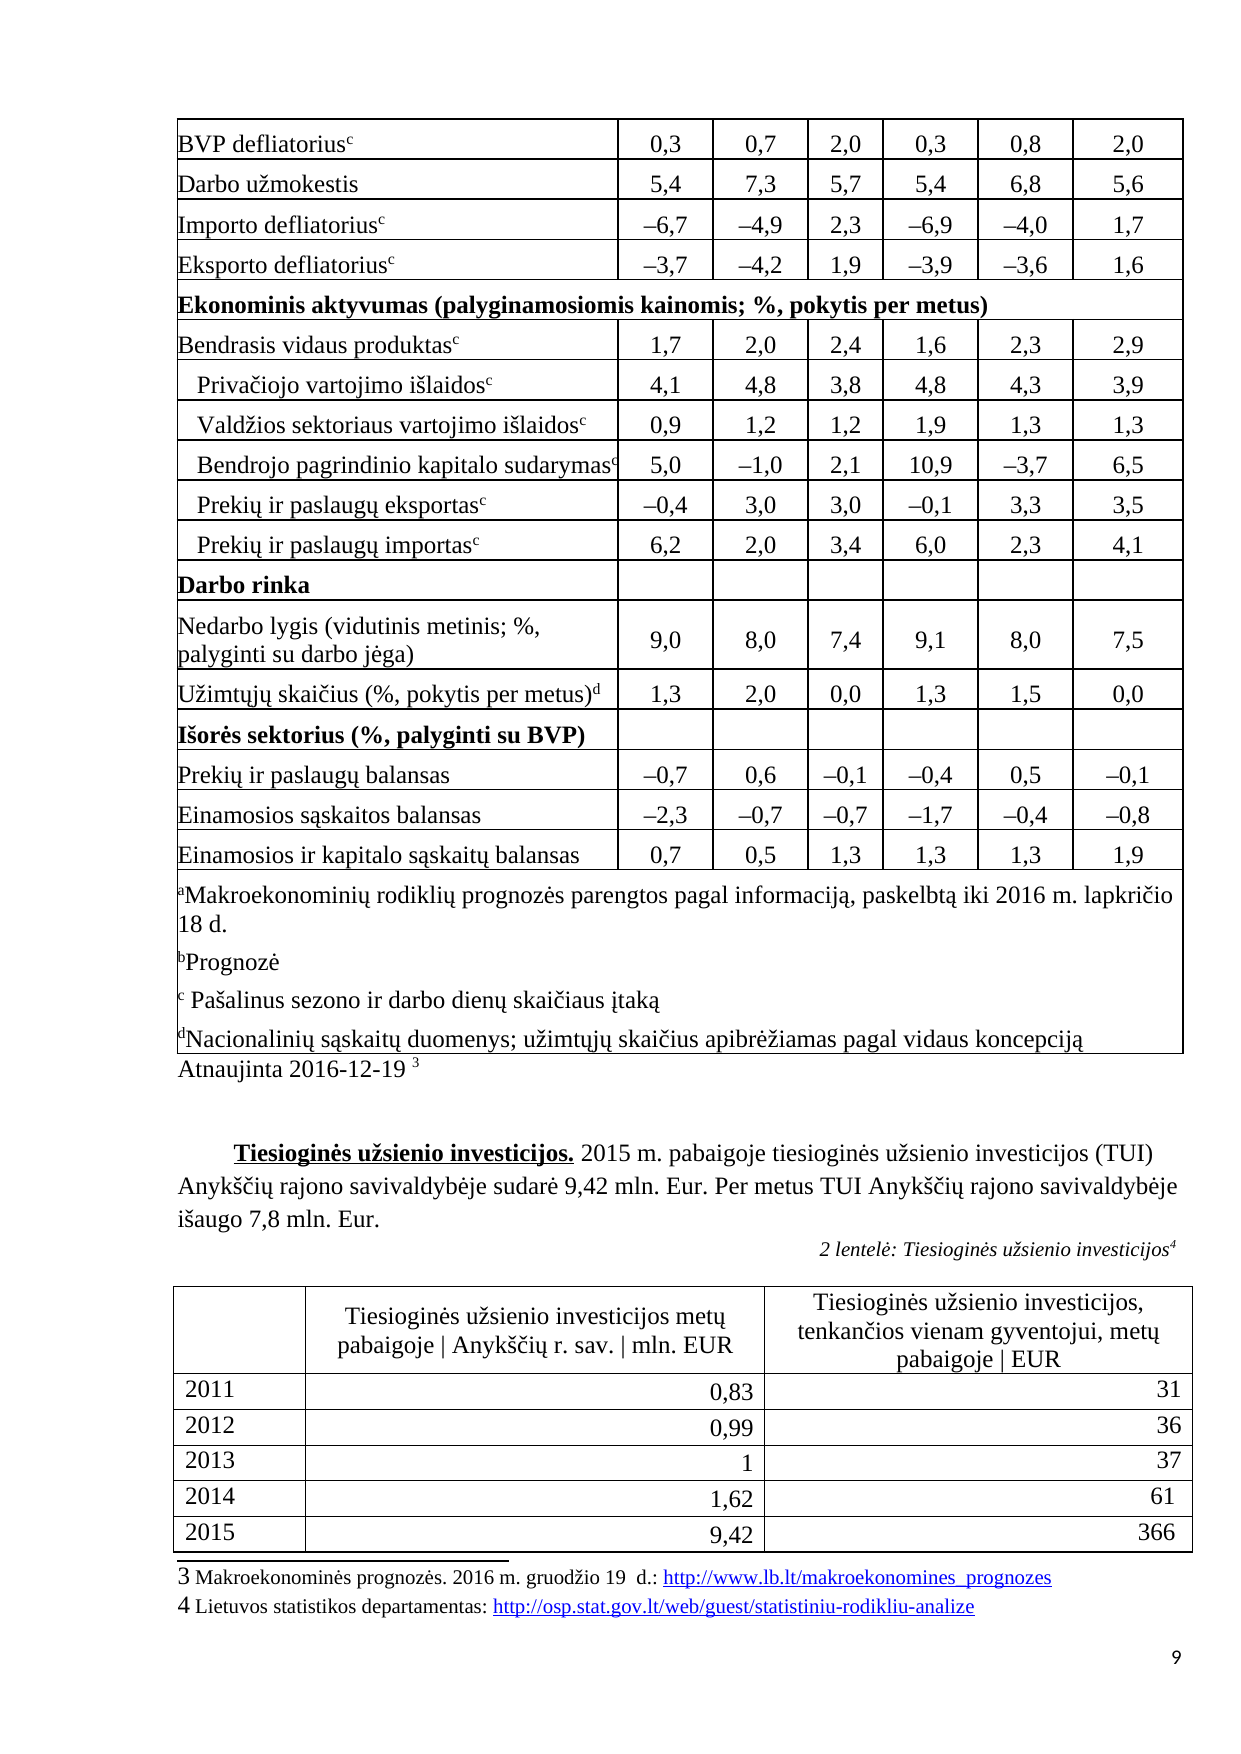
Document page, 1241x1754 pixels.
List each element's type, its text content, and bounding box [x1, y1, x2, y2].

table_header Tiesioginės užsienio investicijos metų pabaigoje | Anykščių r. sav. | mln. EUR [306, 1287, 764, 1373]
table_cell Prekių ir paslaugų importasc [178, 521, 617, 559]
table_cell 2,0 [809, 120, 882, 158]
table_cell [809, 710, 882, 748]
table_cell [619, 710, 712, 748]
table_cell 0,3 [884, 120, 977, 158]
table_cell 7,5 [1074, 601, 1182, 668]
table_cell –3,7 [619, 240, 712, 278]
table_cell 2015 [174, 1517, 305, 1551]
table_cell 0,5 [714, 830, 807, 869]
table_cell 37 [765, 1446, 1192, 1480]
table_cell 4,8 [884, 360, 977, 399]
table_cell 1,3 [884, 830, 977, 869]
table_cell 7,4 [809, 601, 882, 668]
table_cell BVP defliatoriusc [178, 120, 617, 158]
table_cell 1,3 [809, 830, 882, 869]
table_cell 1,6 [884, 320, 977, 359]
table_cell –6,9 [884, 200, 977, 238]
table_cell Einamosios ir kapitalo sąskaitų balansas [178, 830, 617, 869]
table_cell Darbo užmokestis [178, 160, 617, 198]
table_cell –4,2 [714, 240, 807, 278]
table_cell 5,0 [619, 441, 712, 479]
table_cell 3,5 [1074, 481, 1182, 519]
table_cell –0,1 [884, 481, 977, 519]
table_cell –1,0 [714, 441, 807, 479]
table_cell 2,0 [714, 320, 807, 359]
table_cell 2014 [174, 1481, 305, 1516]
table_cell 5,6 [1074, 160, 1182, 198]
table_cell Darbo rinka [178, 561, 617, 599]
table_cell –4,9 [714, 200, 807, 238]
table_cell 3,9 [1074, 360, 1182, 399]
table_cell 2,0 [714, 670, 807, 708]
table_cell –0,4 [619, 481, 712, 519]
table_cell 0,0 [809, 670, 882, 708]
table_cell 1,7 [1074, 200, 1182, 238]
table_cell –1,7 [884, 790, 977, 829]
table_cell 1,5 [979, 670, 1072, 708]
table_cell 3,0 [714, 481, 807, 519]
table_cell Išorės sektorius (%, palyginti su BVP) [178, 710, 617, 748]
table_cell 1,9 [809, 240, 882, 278]
table_cell 0,5 [979, 750, 1072, 788]
table_cell [884, 561, 977, 599]
table_cell 3,8 [809, 360, 882, 399]
table_cell –2,3 [619, 790, 712, 829]
table_cell Importo defliatoriusc [178, 200, 617, 238]
table_cell 2013 [174, 1446, 305, 1480]
text Makroekonominės prognozės. 2016 m. gruodžio 19 d.: http://www.lb.lt/makroekonomines_prognozes [177, 1561, 1181, 1590]
table_cell 0,83 [306, 1374, 764, 1409]
table_cell 61 [765, 1481, 1192, 1516]
table_cell [1074, 710, 1182, 748]
table_cell 6,0 [884, 521, 977, 559]
table_cell 1,7 [619, 320, 712, 359]
table_cell Prekių ir paslaugų balansas [178, 750, 617, 788]
table_cell 6,8 [979, 160, 1072, 198]
table_cell Bendrasis vidaus produktasc [178, 320, 617, 359]
table_cell 0,6 [714, 750, 807, 788]
table_cell –0,7 [809, 790, 882, 829]
table_cell 4,1 [1074, 521, 1182, 559]
table_cell 2,4 [809, 320, 882, 359]
text 2 lentelė: Tiesioginės užsienio investicijos [177, 1237, 1181, 1261]
table_cell [619, 561, 712, 599]
table_cell Bendrojo pagrindinio kapitalo sudarymasc [178, 441, 617, 479]
table_cell 2,3 [979, 320, 1072, 359]
table_cell 1,62 [306, 1481, 764, 1516]
table_cell –0,1 [1074, 750, 1182, 788]
table_cell 10,9 [884, 441, 977, 479]
table_cell 1,2 [714, 401, 807, 439]
table_cell 0,9 [619, 401, 712, 439]
table_cell 4,3 [979, 360, 1072, 399]
table_cell [714, 561, 807, 599]
table_cell 0,99 [306, 1410, 764, 1444]
table_cell –0,7 [619, 750, 712, 788]
table_cell 1,3 [884, 670, 977, 708]
table_cell –0,7 [714, 790, 807, 829]
table_cell 4,8 [714, 360, 807, 399]
table_cell 8,0 [714, 601, 807, 668]
table_cell 2,3 [809, 200, 882, 238]
table_cell 5,4 [619, 160, 712, 198]
table_cell 9,0 [619, 601, 712, 668]
table_cell 2,3 [979, 521, 1072, 559]
table_cell 1,3 [979, 830, 1072, 869]
table_cell Privačiojo vartojimo išlaidosc [178, 360, 617, 399]
table_cell aMakroekonominių rodiklių prognozės parengtos pagal informaciją, paskelbtą iki 2016 m. lapkričio 18 d. bPrognozė c Pašalinus sezono ir darbo dienų skaičiaus įtaką dNacionalinių sąskaitų duomenys; užimtųjų skaičius apibrėžiamas pagal vidaus koncepciją [178, 870, 1182, 1053]
table_cell Nedarbo lygis (vidutinis metinis; %, palyginti su darbo jėga) [178, 601, 617, 668]
table_cell 0,7 [714, 120, 807, 158]
table_cell 3,4 [809, 521, 882, 559]
table_header Tiesioginės užsienio investicijos, tenkančios vienam gyventojui, metų pabaigoje | EUR [765, 1287, 1192, 1373]
table_cell 1,3 [1074, 401, 1182, 439]
table_cell [1074, 561, 1182, 599]
table_cell 0,0 [1074, 670, 1182, 708]
table_cell 31 [765, 1374, 1192, 1409]
table_cell –0,4 [884, 750, 977, 788]
table_cell 0,3 [619, 120, 712, 158]
table_cell 9,42 [306, 1517, 764, 1551]
table_cell 1 [306, 1446, 764, 1480]
table_cell 5,4 [884, 160, 977, 198]
table_cell 5,7 [809, 160, 882, 198]
table_cell 6,2 [619, 521, 712, 559]
table_cell [979, 561, 1072, 599]
table_cell 1,2 [809, 401, 882, 439]
table_cell 1,6 [1074, 240, 1182, 278]
table_cell 3,0 [809, 481, 882, 519]
table_cell 366 [765, 1517, 1192, 1551]
table_cell 1,9 [1074, 830, 1182, 869]
table_cell [714, 710, 807, 748]
table_cell [979, 710, 1072, 748]
table_cell 0,8 [979, 120, 1072, 158]
table_cell –0,8 [1074, 790, 1182, 829]
table_cell –3,6 [979, 240, 1072, 278]
table_cell 9,1 [884, 601, 977, 668]
table_cell 2012 [174, 1410, 305, 1444]
table_cell –0,1 [809, 750, 882, 788]
table_cell –4,0 [979, 200, 1072, 238]
table_cell –6,7 [619, 200, 712, 238]
table_cell Valdžios sektoriaus vartojimo išlaidosc [178, 401, 617, 439]
table_cell Prekių ir paslaugų eksportasc [178, 481, 617, 519]
table_cell –0,4 [979, 790, 1072, 829]
table_cell 1,9 [884, 401, 977, 439]
table_cell 7,3 [714, 160, 807, 198]
table_cell –3,9 [884, 240, 977, 278]
table_cell 2011 [174, 1374, 305, 1409]
table_cell 6,5 [1074, 441, 1182, 479]
text Lietuvos statistikos departamentas: http://osp.stat.gov.lt/web/guest/statistiniu-rodikliu-analize [177, 1590, 1181, 1619]
table_cell Eksporto defliatoriusc [178, 240, 617, 278]
text Atnaujinta 2016-12-19 [177, 1054, 1181, 1083]
table_cell 36 [765, 1410, 1192, 1444]
table_cell Užimtųjų skaičius (%, pokytis per metus)d [178, 670, 617, 708]
table_cell –3,7 [979, 441, 1072, 479]
text Tiesioginės užsienio investicijos. 2015 m. pabaigoje tiesioginės užsienio investicijos (TUI) Anykščių rajono savivaldybėje sudarė 9,42 mln. Eur. Per metus TUI Anykščių rajono savivaldybėje išaugo 7,8 mln. Eur. [177, 1138, 1181, 1232]
table_cell Einamosios sąskaitos balansas [178, 790, 617, 829]
table_cell 8,0 [979, 601, 1072, 668]
table_cell 2,0 [1074, 120, 1182, 158]
table_cell 2,1 [809, 441, 882, 479]
table_cell 3,3 [979, 481, 1072, 519]
table_cell [884, 710, 977, 748]
table_cell 0,7 [619, 830, 712, 869]
table_cell 2,0 [714, 521, 807, 559]
table_cell 2,9 [1074, 320, 1182, 359]
table_cell 1,3 [619, 670, 712, 708]
table_header [174, 1287, 305, 1373]
table_cell 1,3 [979, 401, 1072, 439]
table_cell [809, 561, 882, 599]
table_cell Ekonominis aktyvumas (palyginamosiomis kainomis; %, pokytis per metus) [178, 280, 1182, 319]
table_cell 4,1 [619, 360, 712, 399]
